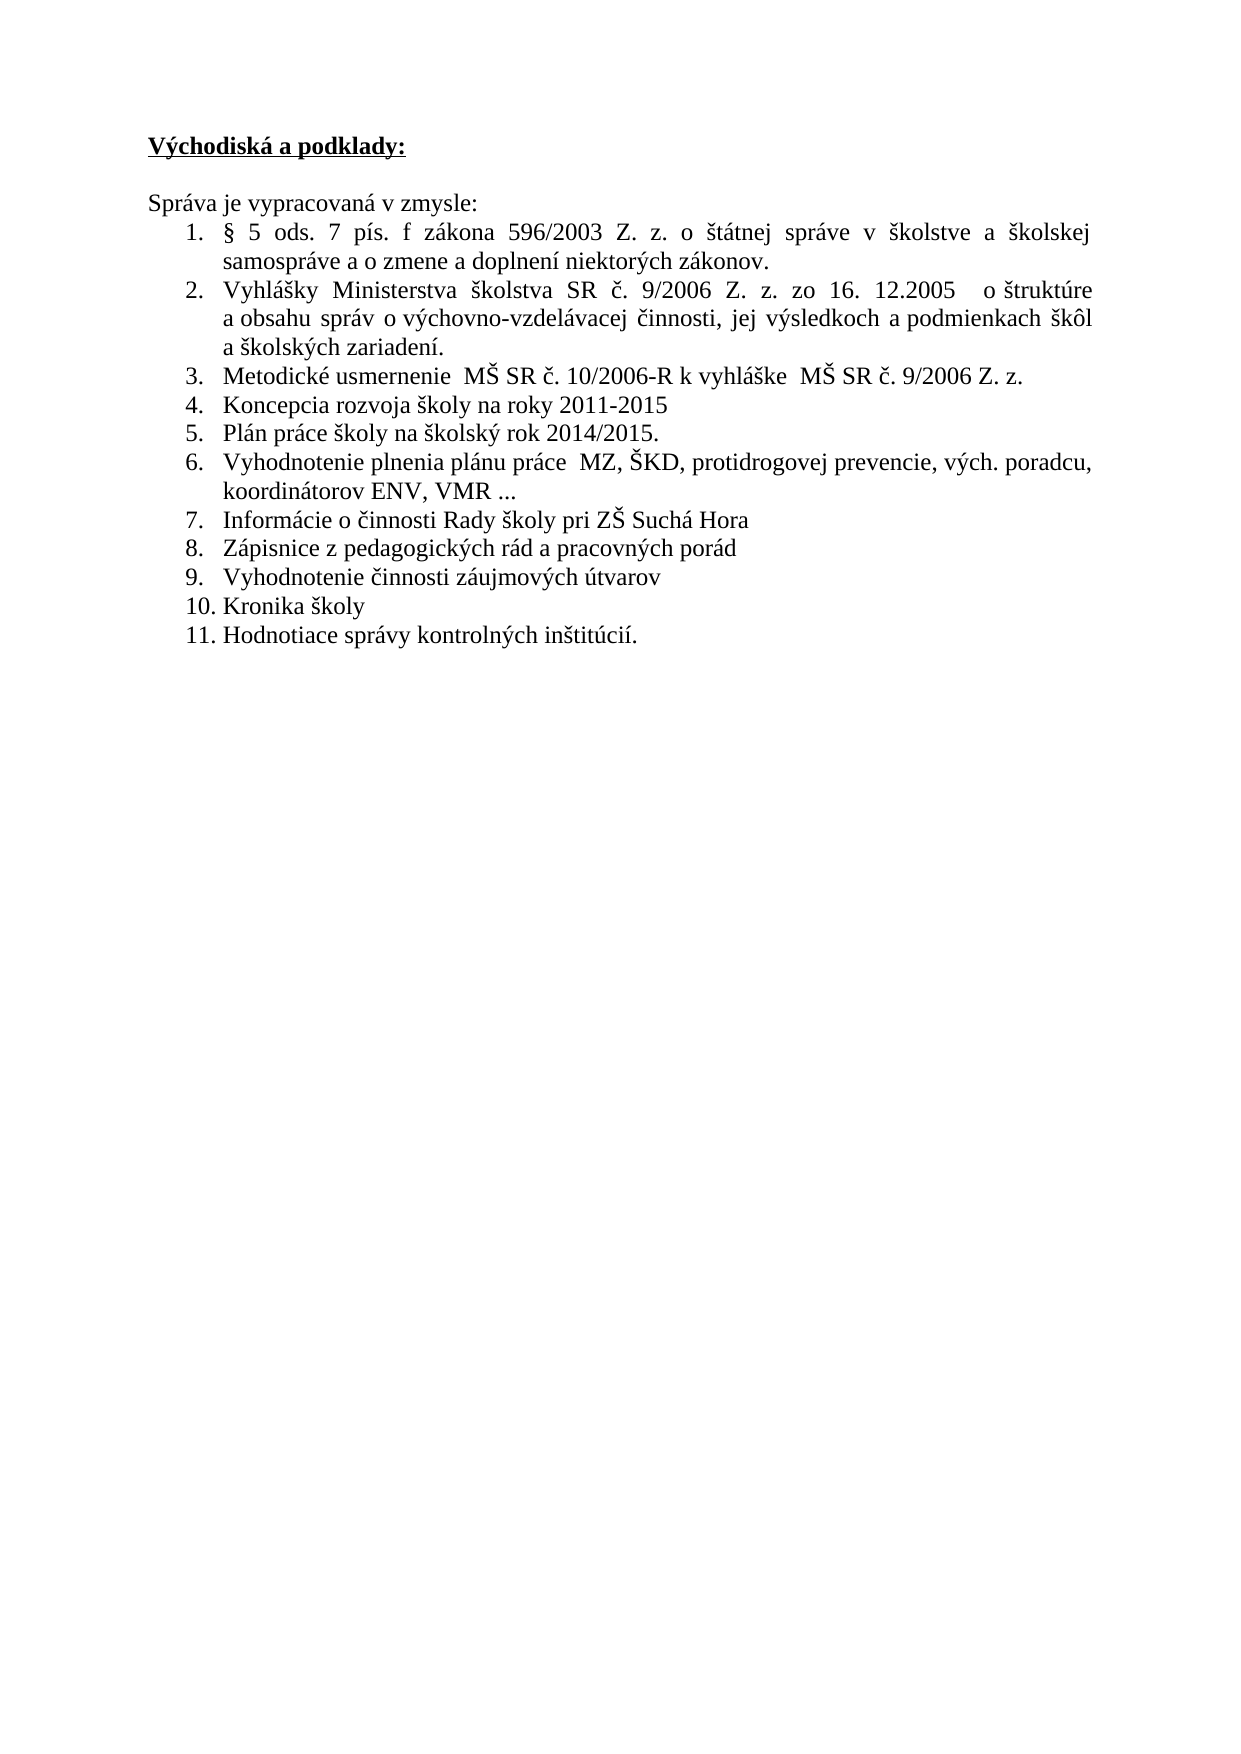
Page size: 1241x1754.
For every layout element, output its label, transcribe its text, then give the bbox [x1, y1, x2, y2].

list Hodnotiace správy kontrolných inštitúcií. [185, 620, 1092, 648]
text Východiská a podklady: [148, 131, 1092, 160]
list Koncepcia rozvoja školy na roky 2011-2015 [185, 390, 1092, 418]
list Plán práce školy na školský rok 2014/2015. [185, 418, 1092, 447]
list Metodické usmernenie MŠ SR č. 10/2006-R k vyhláške MŠ SR č. 9/2006 Z. z. [185, 361, 1092, 390]
list Vyhlášky Ministerstva školstva SR č. 9/2006 Z. z. zo 16. 12.2005 o štruktúre a obsahu správ o výchovno-vzdelávacej činnosti, jej výsledkoch a podmienkach škôl a školských zariadení. [185, 275, 1092, 361]
list Informácie o činnosti Rady školy pri ZŠ Suchá Hora [185, 505, 1092, 533]
list Zápisnice z pedagogických rád a pracovných porád [185, 533, 1092, 562]
text Správa je vypracovaná v zmysle: [148, 188, 1092, 217]
list Vyhodnotenie plnenia plánu práce MZ, ŠKD, protidrogovej prevencie, vých. poradcu, koordinátorov ENV, VMR ... [185, 447, 1092, 505]
list § 5 ods. 7 pís. f zákona 596/2003 Z. z. o štátnej správe v školstve a školskej samospráve a o zmene a doplnení niektorých zákonov. [185, 217, 1092, 275]
list Vyhodnotenie činnosti záujmových útvarov [185, 562, 1092, 591]
list Kronika školy [185, 591, 1092, 620]
